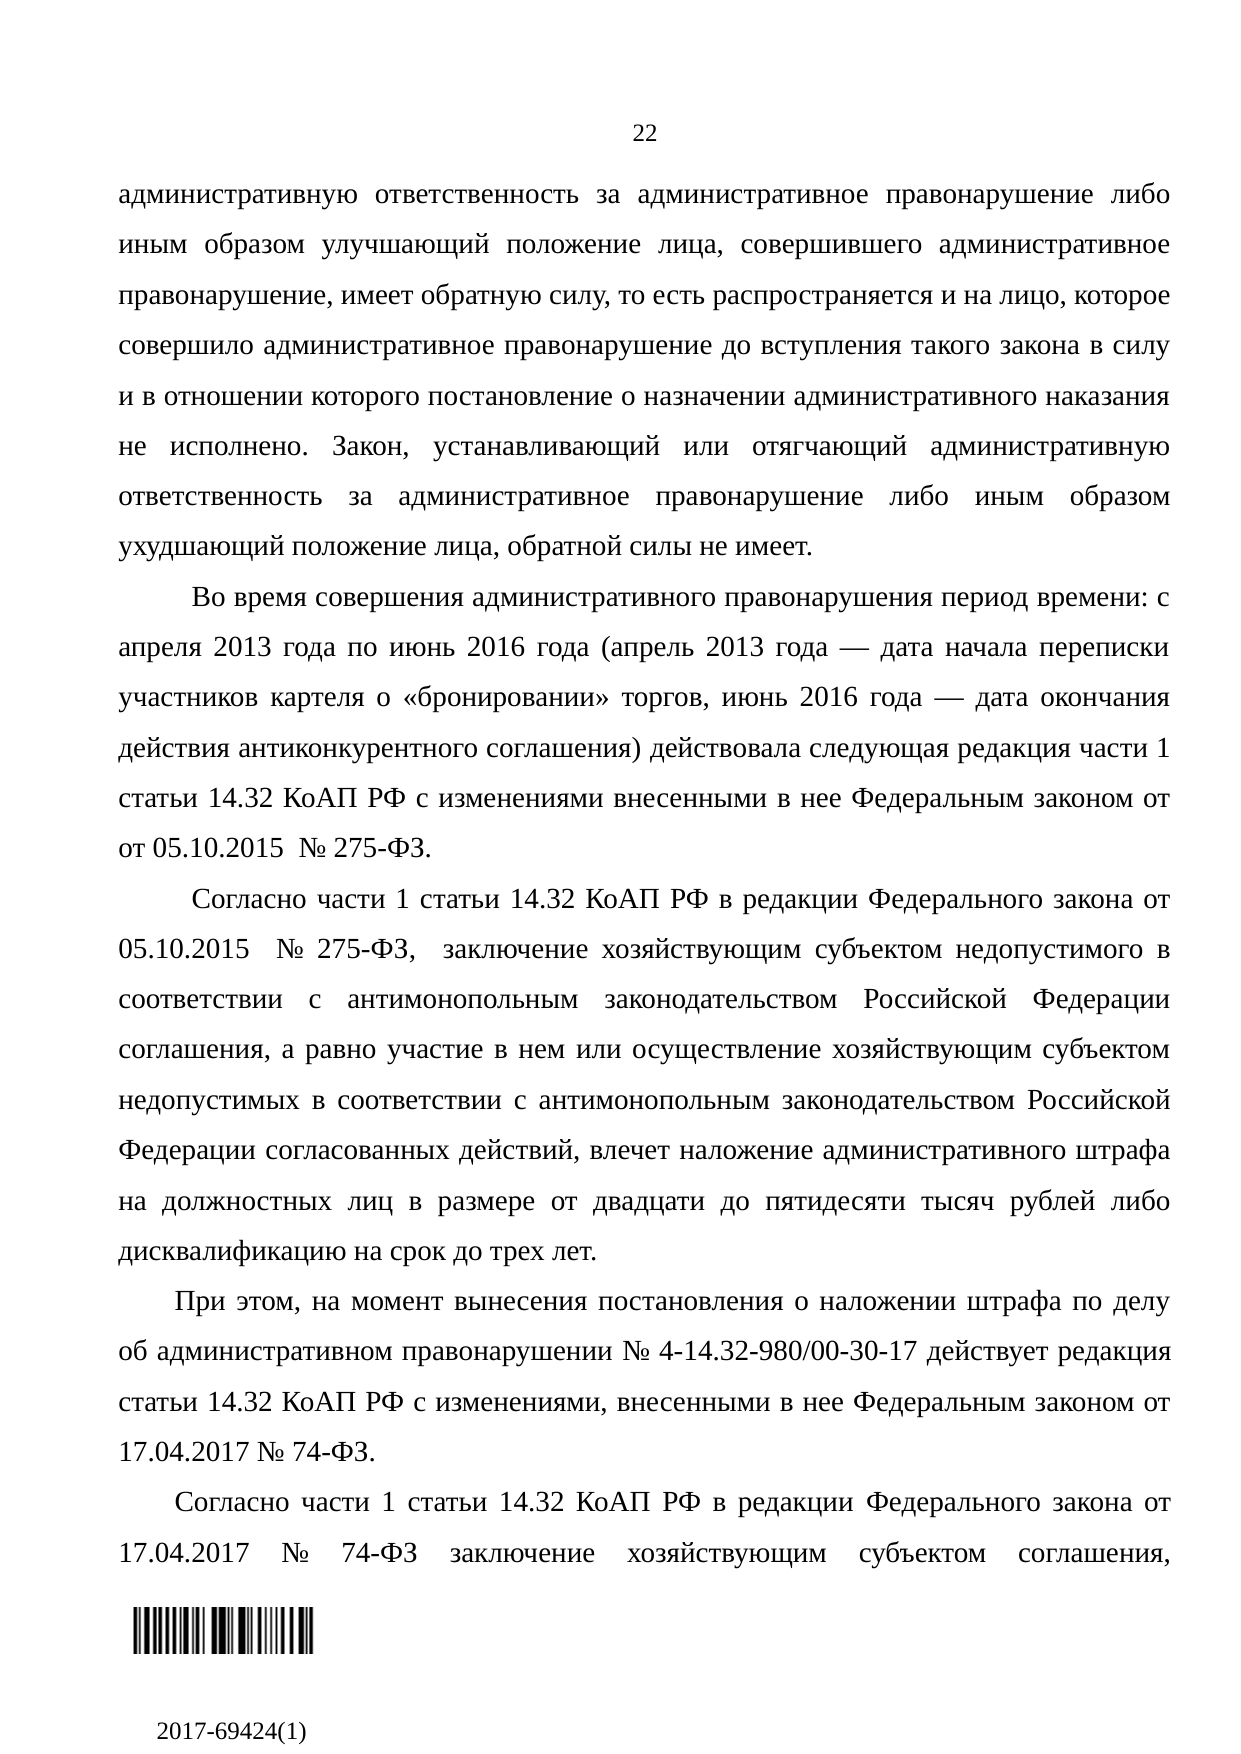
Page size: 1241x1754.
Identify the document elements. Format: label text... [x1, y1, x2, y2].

text административную ответственность за административное правонарушение либо иным образом улучшающий положение лица, совершившего административное правонарушение, имеет обратную силу, то есть распространяется и на лицо, которое совершило административное правонарушение до вступления такого закона в силу и в отношении которого постановление о назначении административного наказания не исполнено. Закон, устанавливающий или отягчающий административную ответственность за административное правонарушение либо иным образом ухудшающий положение лица, обратной силы не имеет. [118, 176, 1171, 562]
text Во время совершения административного правонарушения период времени: с апреля 2013 года по июнь 2016 года (апрель 2013 года — дата начала переписки участников картеля о «бронировании» торгов, июнь 2016 года — дата окончания действия антиконкурентного соглашения) действовала следующая редакция части 1 статьи 14.32 КоАП РФ с изменениями внесенными в нее Федеральным законом от от 05.10.2015 № 275-ФЗ. [118, 579, 1171, 864]
text Согласно части 1 статьи 14.32 КоАП РФ в редакции Федерального закона от 05.10.2015 № 275-ФЗ, заключение хозяйствующим субъектом недопустимого в соответствии с антимонопольным законодательством Российской Федерации соглашения, а равно участие в нем или осуществление хозяйствующим субъектом недопустимых в соответствии с антимонопольным законодательством Российской Федерации согласованных действий, влечет наложение административного штрафа на должностных лиц в размере от двадцати до пятидесяти тысяч рублей либо дисквалификацию на срок до трех лет. [118, 881, 1171, 1266]
text При этом, на момент вынесения постановления о наложении штрафа по делу об административном правонарушении № 4-14.32-980/00-30-17 действует редакция статьи 14.32 КоАП РФ с изменениями, внесенными в нее Федеральным законом от 17.04.2017 № 74-ФЗ. [118, 1283, 1171, 1468]
picture [118, 1607, 331, 1654]
text Согласно части 1 статьи 14.32 КоАП РФ в редакции Федерального закона от 17.04.2017 № 74-ФЗ заключение хозяйствующим субъектом соглашения, [118, 1484, 1171, 1568]
